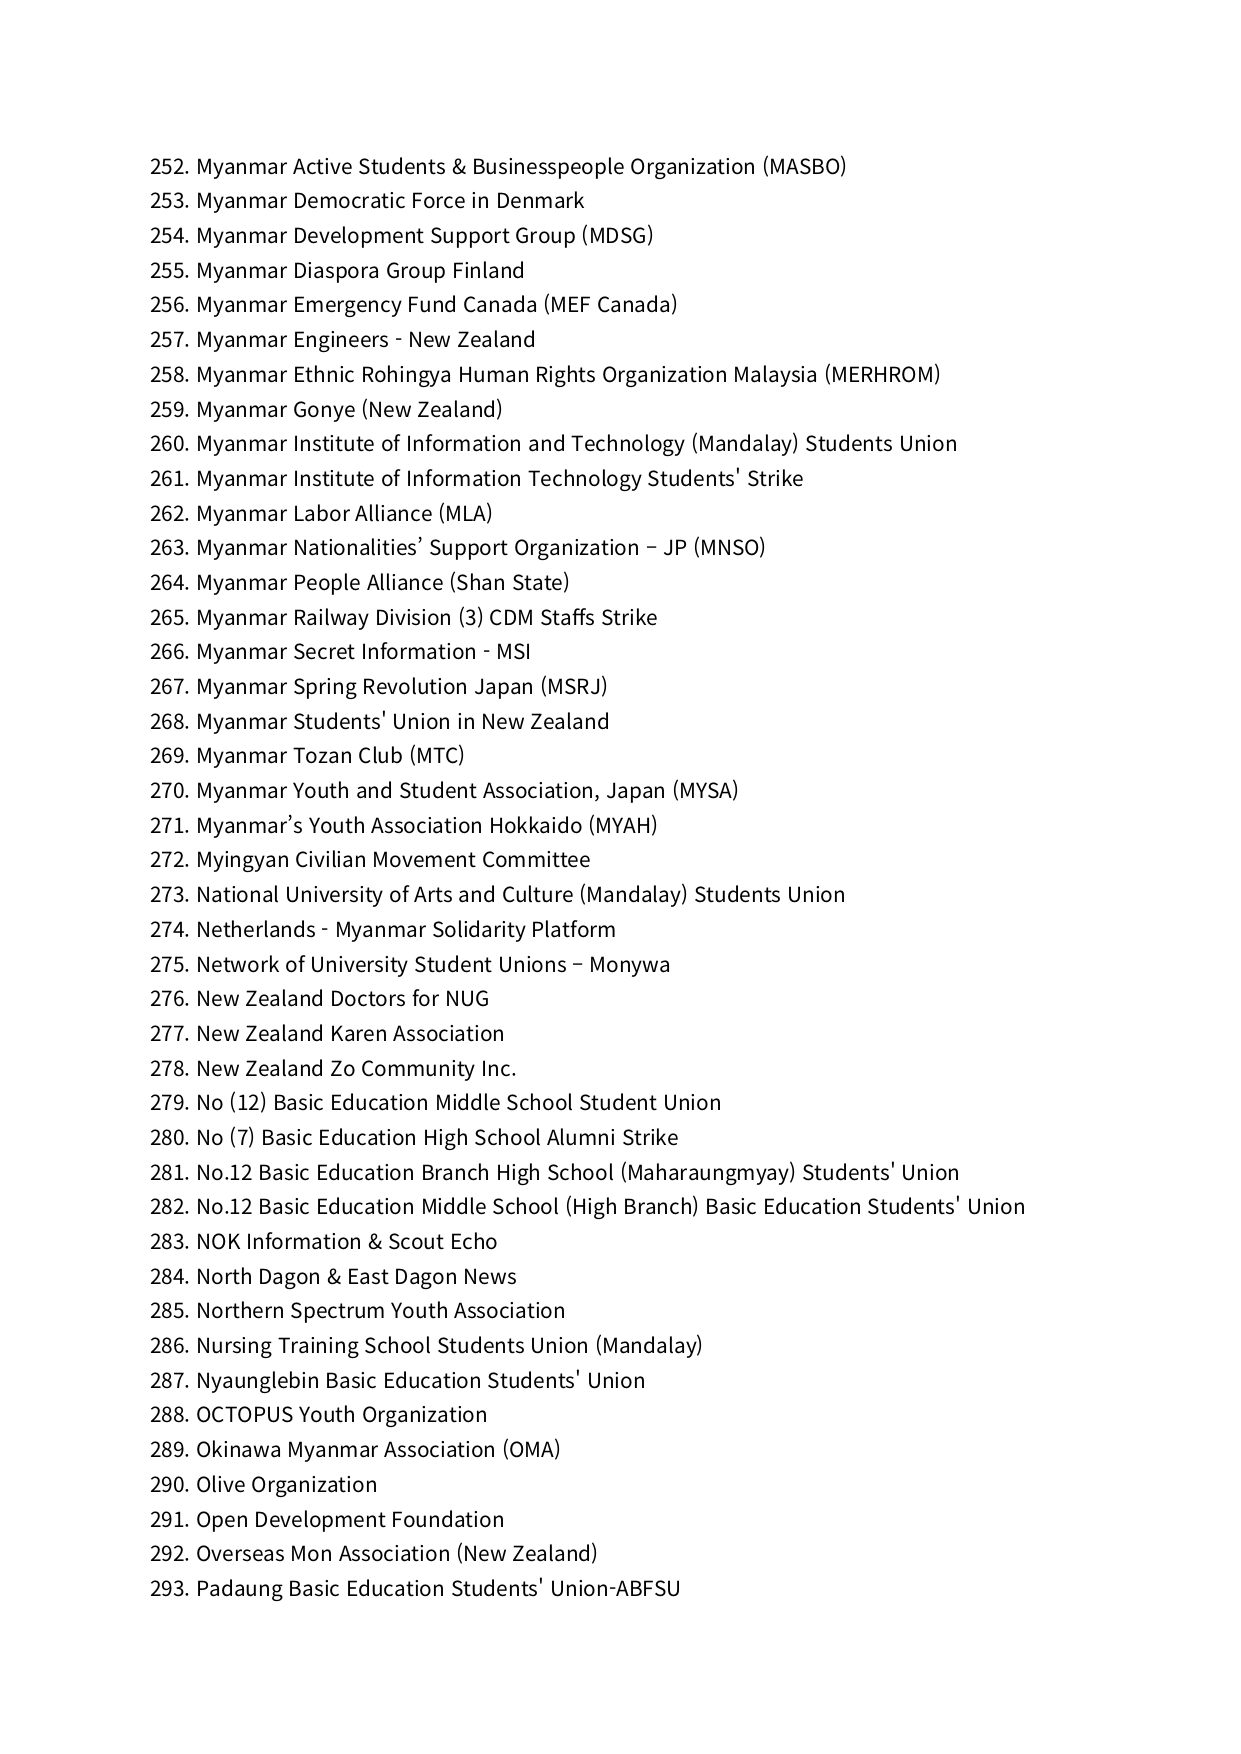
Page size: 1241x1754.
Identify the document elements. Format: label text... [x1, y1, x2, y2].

text 259. Myanmar Gonye (New Zealand) [150, 393, 1090, 423]
text 257. Myanmar Engineers - New Zealand [150, 323, 1090, 354]
text 284. North Dagon & East Dagon News [150, 1260, 1090, 1290]
text 283. NOK Information & Scout Echo [150, 1225, 1090, 1256]
text 260. Myanmar Institute of Information and Technology (Mandalay) Students Union [150, 427, 1090, 458]
text 253. Myanmar Democratic Force in Denmark [150, 185, 1090, 215]
text 264. Myanmar People Alliance (Shan State) [150, 566, 1090, 596]
text 280. No (7) Basic Education High School Alumni Strike [150, 1121, 1090, 1151]
text 263. Myanmar Nationalities’ Support Organization – JP (MNSO) [150, 532, 1090, 562]
text 266. Myanmar Secret Information - MSI [150, 636, 1090, 666]
text 258. Myanmar Ethnic Rohingya Human Rights Organization Malaysia (MERHROM) [150, 358, 1090, 388]
text 270. Myanmar Youth and Student Association, Japan (MYSA) [150, 774, 1090, 804]
text 256. Myanmar Emergency Fund Canada (MEF Canada) [150, 289, 1090, 319]
text 252. Myanmar Active Students & Businesspeople Organization (MASBO) [150, 150, 1090, 180]
text 271. Myanmar’s Youth Association Hokkaido (MYAH) [150, 809, 1090, 839]
text 268. Myanmar Students' Union in New Zealand [150, 705, 1090, 735]
text 262. Myanmar Labor Alliance (MLA) [150, 497, 1090, 527]
text 265. Myanmar Railway Division (3) CDM Staffs Strike [150, 601, 1090, 631]
text 267. Myanmar Spring Revolution Japan (MSRJ) [150, 670, 1090, 701]
text 278. New Zealand Zo Community Inc. [150, 1052, 1090, 1082]
text 291. Open Development Foundation [150, 1503, 1090, 1533]
text 279. No (12) Basic Education Middle School Student Union [150, 1087, 1090, 1117]
text 269. Myanmar Tozan Club (MTC) [150, 740, 1090, 770]
text 289. Okinawa Myanmar Association (OMA) [150, 1433, 1090, 1464]
text 276. New Zealand Doctors for NUG [150, 982, 1090, 1013]
text 254. Myanmar Development Support Group (MDSG) [150, 219, 1090, 249]
text 261. Myanmar Institute of Information Technology Students' Strike [150, 462, 1090, 492]
text 281. No.12 Basic Education Branch High School (Maharaungmyay) Students' Union [150, 1156, 1090, 1186]
text 275. Network of University Student Unions – Monywa [150, 948, 1090, 978]
text 272. Myingyan Civilian Movement Committee [150, 844, 1090, 874]
text 288. OCTOPUS Youth Organization [150, 1399, 1090, 1429]
text 277. New Zealand Karen Association [150, 1017, 1090, 1047]
text 290. Olive Organization [150, 1468, 1090, 1498]
text 292. Overseas Mon Association (New Zealand) [150, 1537, 1090, 1568]
text 285. Northern Spectrum Youth Association [150, 1295, 1090, 1325]
text 255. Myanmar Diaspora Group Finland [150, 254, 1090, 284]
text 286. Nursing Training School Students Union (Mandalay) [150, 1329, 1090, 1359]
text 282. No.12 Basic Education Middle School (High Branch) Basic Education Students' Union [150, 1191, 1090, 1221]
text 273. National University of Arts and Culture (Mandalay) Students Union [150, 878, 1090, 909]
text 287. Nyaunglebin Basic Education Students' Union [150, 1364, 1090, 1394]
text 293. Padaung Basic Education Students' Union-ABFSU [150, 1572, 1090, 1602]
text 274. Netherlands - Myanmar Solidarity Platform [150, 913, 1090, 943]
